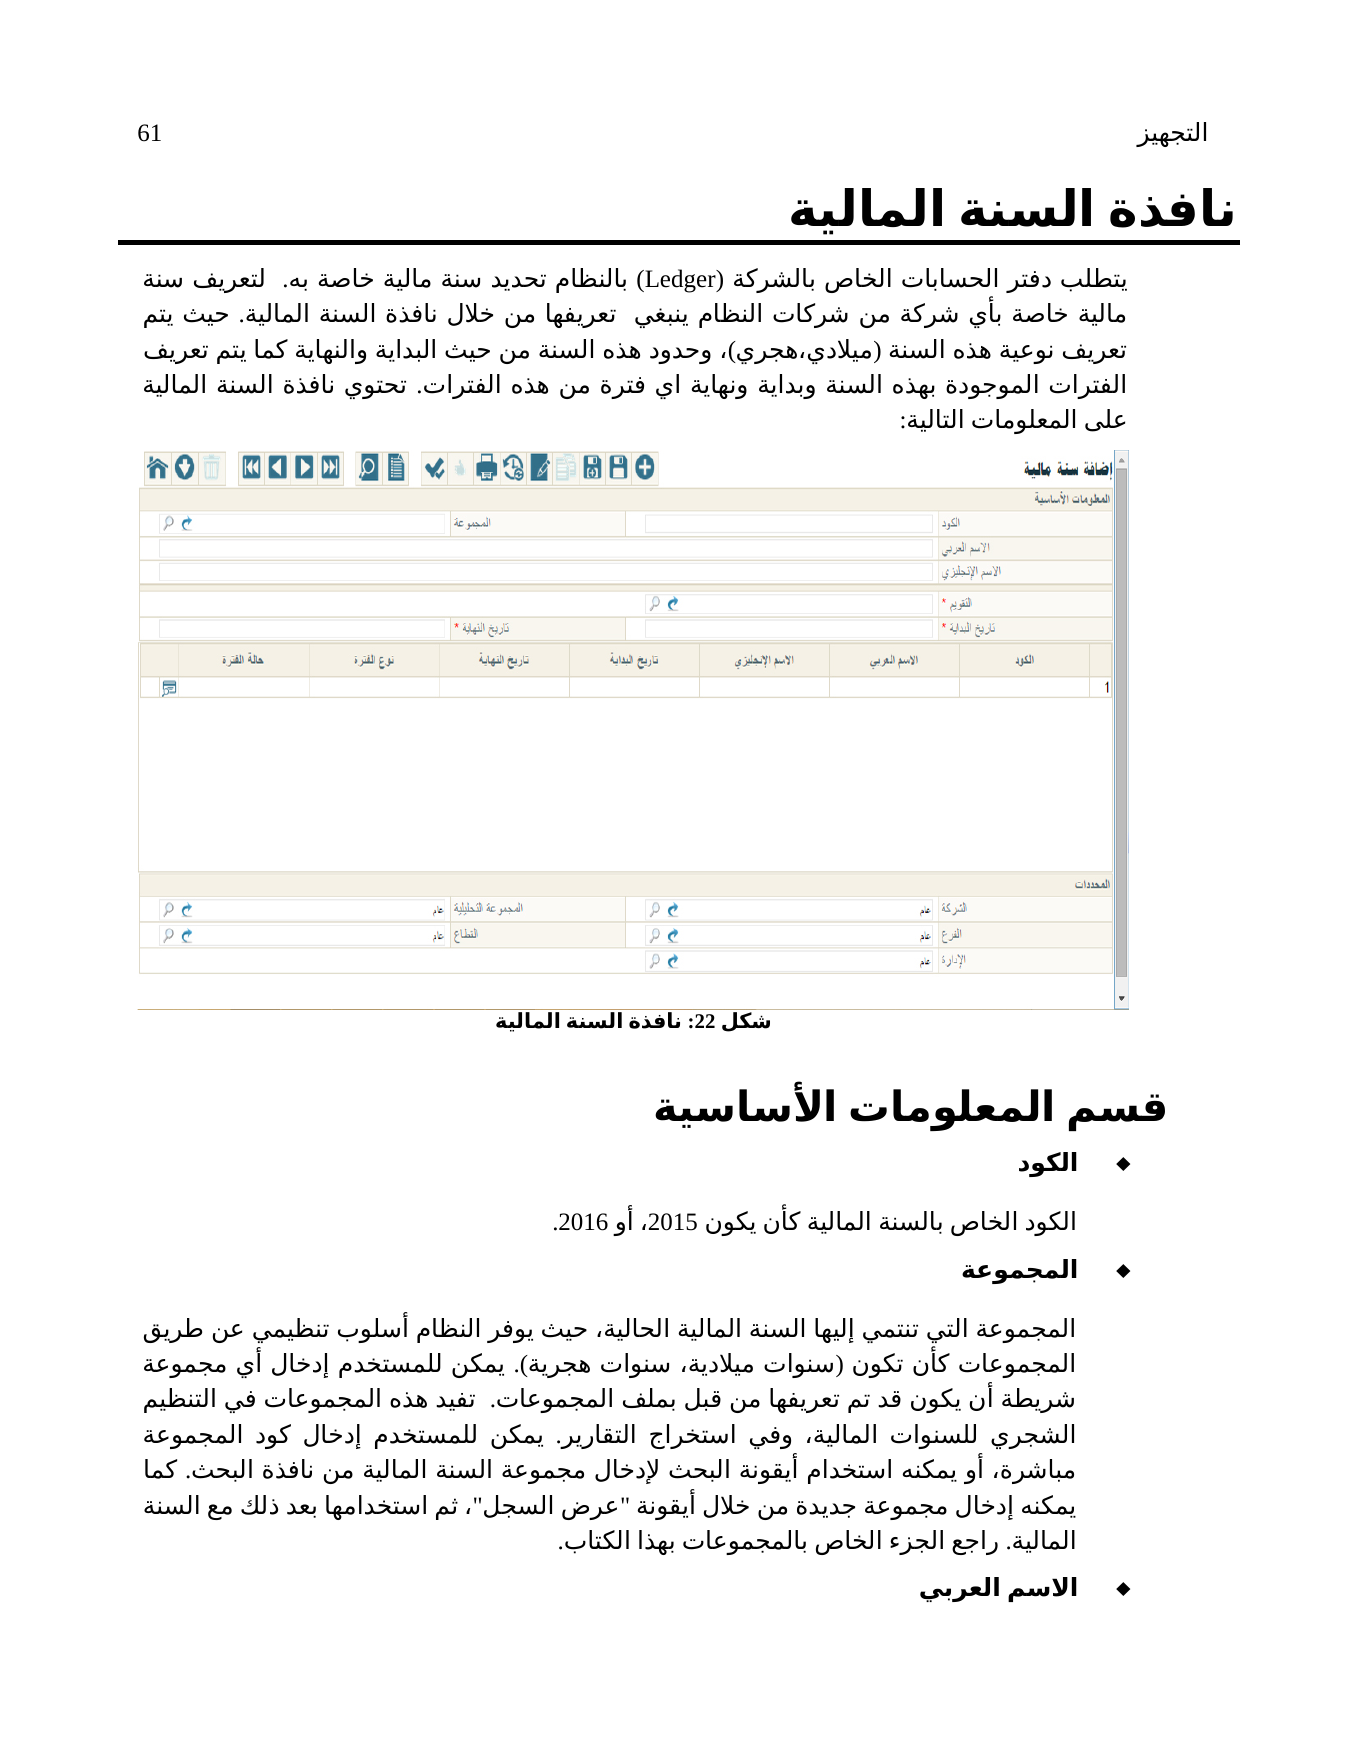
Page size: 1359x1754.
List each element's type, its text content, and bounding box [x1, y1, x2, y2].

picture [137, 450, 1129, 1010]
text شكل 22: نافذة السنة المالية [129, 458, 1138, 1033]
list المجموعة [177, 1248, 1116, 1283]
text الكود الخاص بالسنة المالية كأن يكون 2015، أو 2016. [142, 1201, 1077, 1236]
text نافذة السنة المالية [118, 177, 1240, 240]
text يتطلب دفتر الحسابات الخاص بالشركة (Ledger) بالنظام تحديد سنة مالية خاصة به. لتعريف سنة مالية خاصة بأي شركة من شركات النظام ينبغي تعريفها من خلال نافذة السنة المالية. حيث يتم تعريف نوعية هذه السنة (ميلادي،هجري)، وحدود هذه السنة من حيث البداية والنهاية كما يتم تعريف الفترات الموجودة بهذه السنة وبداية ونهاية اي فترة من هذه الفترات. تحتوي نافذة السنة المالية على المعلومات التالية: [142, 257, 1128, 434]
list الاسم العربي [177, 1567, 1116, 1602]
text المجموعة التي تنتمي إليها السنة المالية الحالية، حيث يوفر النظام أسلوب تنظيمي عن طريق المجموعات كأن تكون (سنوات ميلادية، سنوات هجرية). يمكن للمستخدم إدخال أي مجموعة شريطة أن يكون قد تم تعريفها من قبل بملف المجموعات. تفيد هذه المجموعات في التنظيم الشجري للسنوات المالية، وفي استخراج التقارير. يمكن للمستخدم إدخال كود المجموعة مباشرة، أو يمكنه استخدام أيقونة البحث لإدخال مجموعة السنة المالية من نافذة البحث. كما يمكنه إدخال مجموعة جديدة من خلال أيقونة "عرض السجل"، ثم استخدامها بعد ذلك مع السنة المالية. راجع الجزء الخاص بالمجموعات بهذا الكتاب. [142, 1307, 1077, 1555]
text قسم المعلومات الأساسية [142, 1082, 1169, 1130]
list الكود [177, 1142, 1116, 1177]
